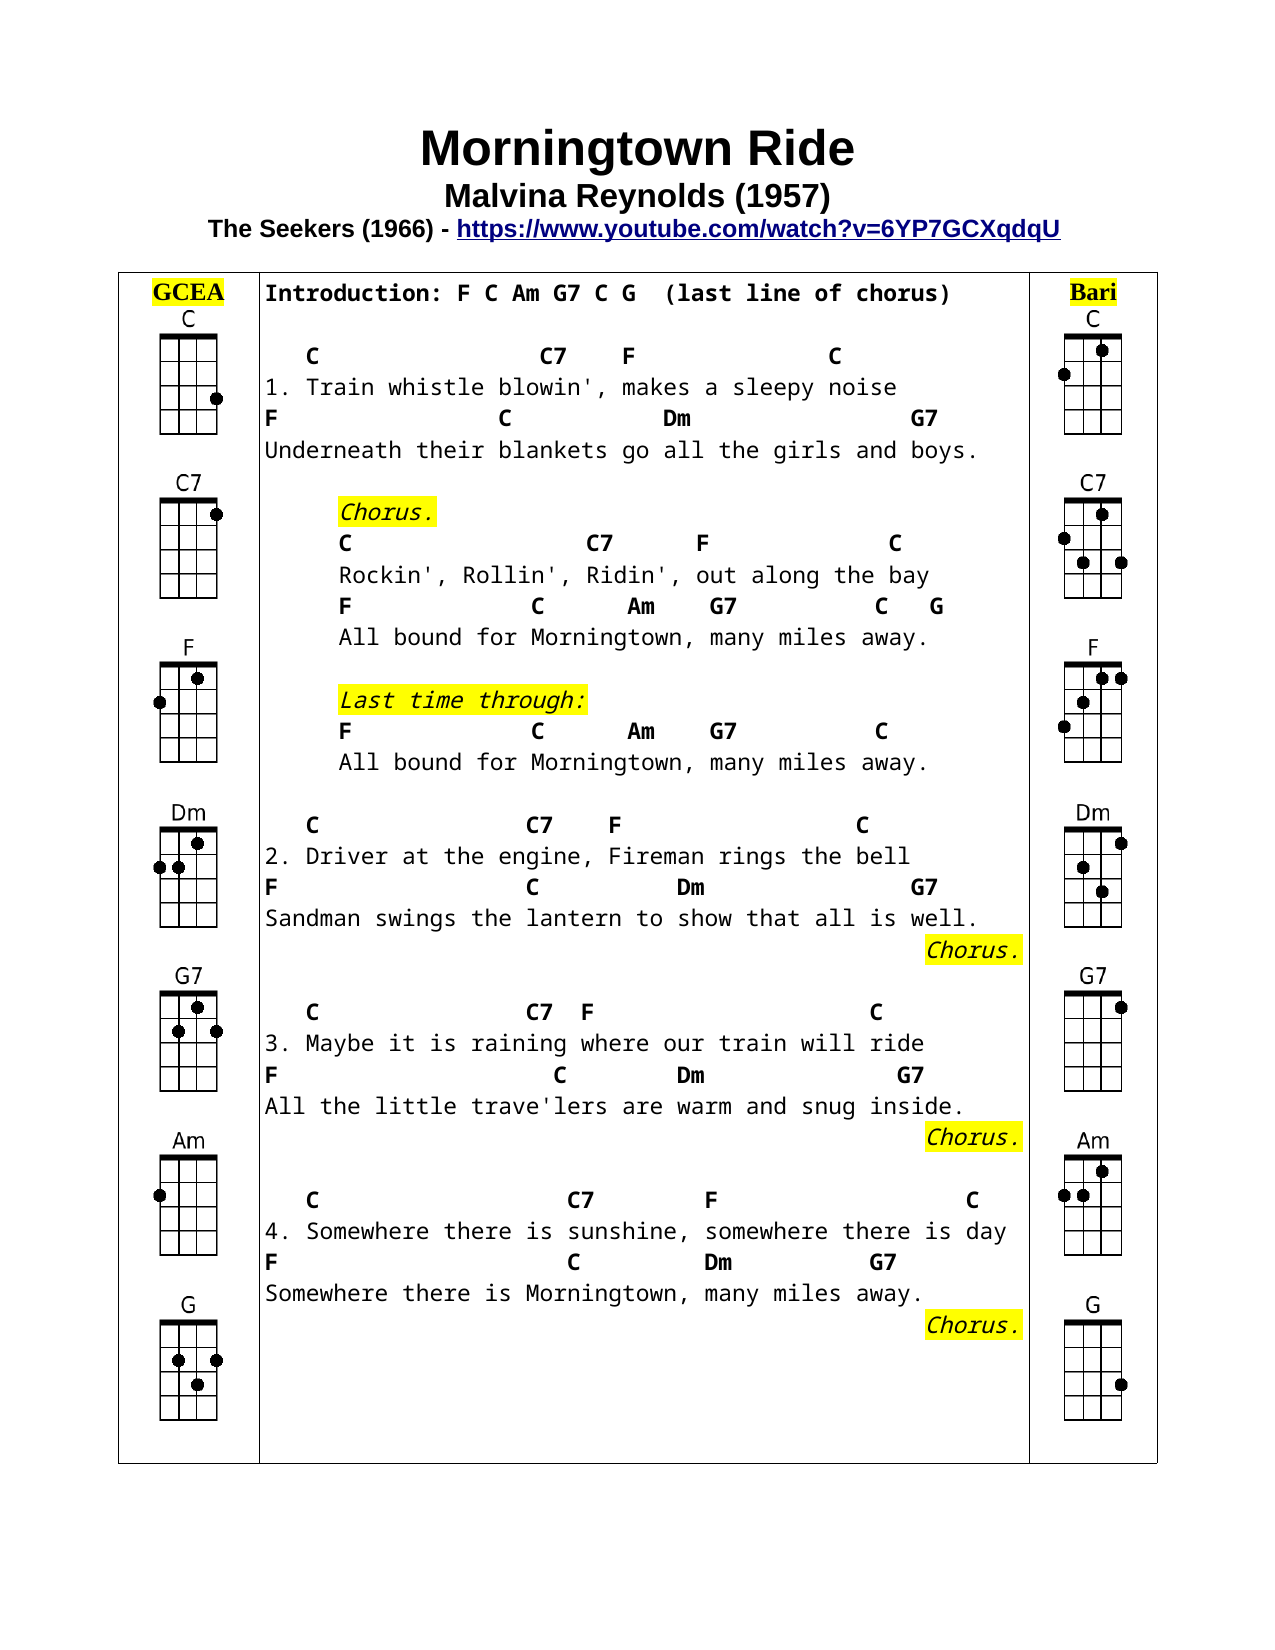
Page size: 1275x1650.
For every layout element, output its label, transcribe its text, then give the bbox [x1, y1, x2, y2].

picture [1036, 963, 1150, 1114]
table_header [245, 1293, 259, 1442]
picture [132, 470, 245, 621]
picture [132, 306, 245, 457]
picture [1036, 470, 1150, 621]
table_header Bari [1030, 273, 1157, 1292]
table_header Introduction: F C Am G7 C G (last line of chorus) C C7 F C 1. Train whistle blowin', makes a sleepy noise F C Dm G7 Underneath their blankets go all the girls and boys. Chorus. C C7 F C Rockin', Rollin', Ridin', out along the bay F C Am G7 C G All bound for Morningtown, many miles away. Last time through: F C Am G7 C All bound for Morningtown, many miles away. C C7 F C 2. Driver at the engine, Fireman rings the bell F C Dm G7 Sandman swings the lantern to show that all is well. Chorus. C C7 F C 3. Maybe it is raining where our train will ride F C Dm G7 All the little trave'lers are warm and snug inside. Chorus. C C7 F C 4. Somewhere there is sunshine, somewhere there is day F C Dm G7 Somewhere there is Morningtown, many miles away. Chorus. [260, 273, 1029, 1462]
table_header [119, 1293, 132, 1442]
picture [132, 1128, 245, 1278]
table_header [1030, 1443, 1157, 1462]
picture [1036, 635, 1150, 785]
table_header [119, 1443, 259, 1462]
text The Seekers (1966) - https://www.youtube.com/watch?v=6YP7GCXqdqU [118, 214, 1157, 243]
text Morningtown Ride [118, 118, 1157, 176]
picture [1036, 1128, 1150, 1278]
picture [1036, 306, 1150, 457]
table_header [1030, 1293, 1036, 1442]
table_header [1150, 1293, 1157, 1442]
table_header GCEA [119, 273, 259, 1292]
picture [132, 1292, 245, 1443]
text Malvina Reynolds (1957) [118, 176, 1157, 214]
picture [132, 635, 245, 785]
picture [1036, 799, 1150, 950]
picture [1036, 1292, 1150, 1443]
picture [132, 963, 245, 1114]
picture [132, 799, 245, 950]
